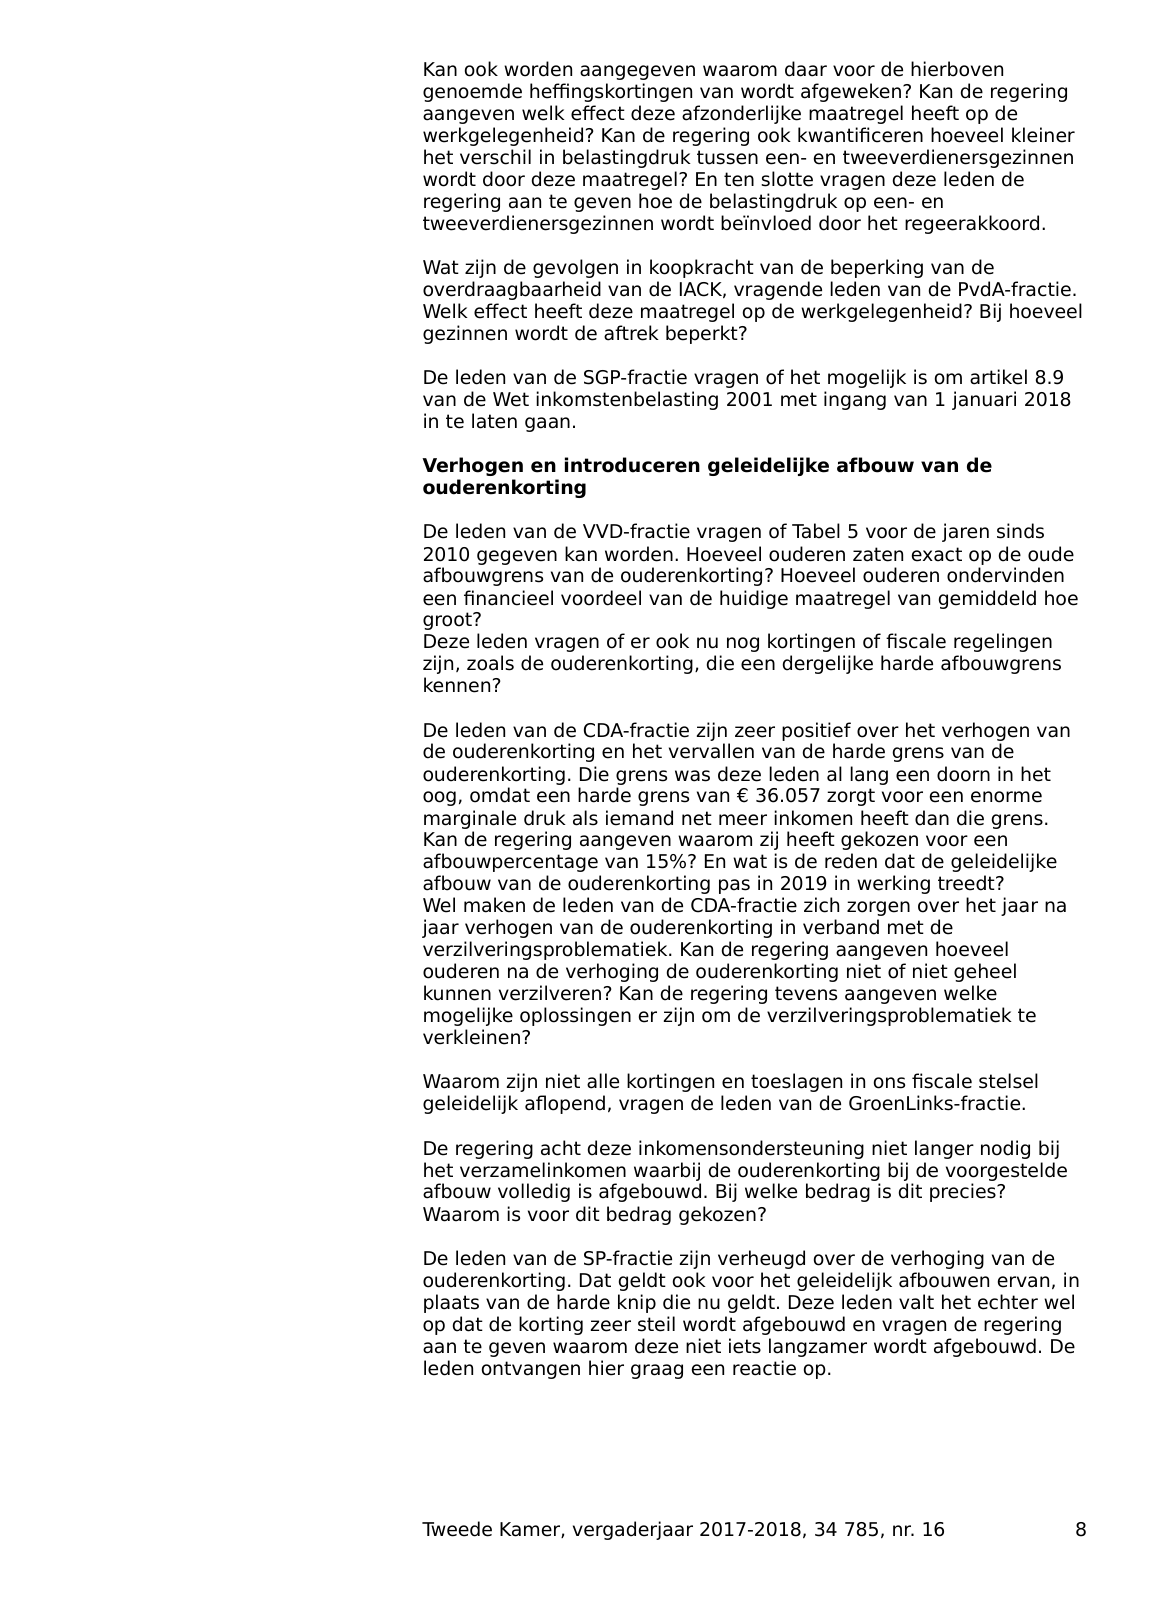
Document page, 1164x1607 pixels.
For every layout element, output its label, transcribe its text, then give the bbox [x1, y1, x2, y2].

subtitle Verhogen en introduceren geleidelijke afbouw van de ouderenkorting [422, 455, 1087, 499]
text De leden van de VVD-fractie vragen of Tabel 5 voor de jaren sinds 2010 gegeven kan worden. Hoeveel ouderen zaten exact op de oude afbouwgrens van de ouderenkorting? Hoeveel ouderen ondervinden een financieel voordeel van de huidige maatregel van gemiddeld hoe groot? [422, 521, 1087, 631]
text De leden van de SGP-fractie vragen of het mogelijk is om artikel 8.9 van de Wet inkomstenbelasting 2001 met ingang van 1 januari 2018 in te laten gaan. [422, 367, 1087, 433]
text Deze leden vragen of er ook nu nog kortingen of fiscale regelingen zijn, zoals de ouderenkorting, die een dergelijke harde afbouwgrens kennen? [422, 631, 1087, 697]
text Wel maken de leden van de CDA-fractie zich zorgen over het jaar na jaar verhogen van de ouderenkorting in verband met de verzilveringsproblematiek. Kan de regering aangeven hoeveel ouderen na de verhoging de ouderenkorting niet of niet geheel kunnen verzilveren? Kan de regering tevens aangeven welke mogelijke oplossingen er zijn om de verzilveringsproblematiek te verkleinen? [422, 895, 1087, 1049]
text De leden van de SP-fractie zijn verheugd over de verhoging van de ouderenkorting. Dat geldt ook voor het geleidelijk afbouwen ervan, in plaats van de harde knip die nu geldt. Deze leden valt het echter wel op dat de korting zeer steil wordt afgebouwd en vragen de regering aan te geven waarom deze niet iets langzamer wordt afgebouwd. De leden ontvangen hier graag een reactie op. [422, 1248, 1087, 1379]
text Waarom zijn niet alle kortingen en toeslagen in ons fiscale stelsel geleidelijk aflopend, vragen de leden van de GroenLinks-fractie. [422, 1071, 1087, 1115]
text De leden van de CDA-fractie zijn zeer positief over het verhogen van de ouderenkorting en het vervallen van de harde grens van de ouderenkorting. Die grens was deze leden al lang een doorn in het oog, omdat een harde grens van € 36.057 zorgt voor een enorme marginale druk als iemand net meer inkomen heeft dan die grens. Kan de regering aangeven waarom zij heeft gekozen voor een afbouwpercentage van 15%? En wat is de reden dat de geleidelijke afbouw van de ouderenkorting pas in 2019 in werking treedt? [422, 719, 1087, 895]
text Kan ook worden aangegeven waarom daar voor de hierboven genoemde heffingskortingen van wordt afgeweken? Kan de regering aangeven welk effect deze afzonderlijke maatregel heeft op de werkgelegenheid? Kan de regering ook kwantificeren hoeveel kleiner het verschil in belastingdruk tussen een- en tweeverdienersgezinnen wordt door deze maatregel? En ten slotte vragen deze leden de regering aan te geven hoe de belastingdruk op een- en tweeverdienersgezinnen wordt beïnvloed door het regeerakkoord. [422, 59, 1087, 235]
text Wat zijn de gevolgen in koopkracht van de beperking van de overdraagbaarheid van de IACK, vragende leden van de PvdA-fractie. Welk effect heeft deze maatregel op de werkgelegenheid? Bij hoeveel gezinnen wordt de aftrek beperkt? [422, 257, 1087, 345]
text De regering acht deze inkomensondersteuning niet langer nodig bij het verzamelinkomen waarbij de ouderenkorting bij de voorgestelde afbouw volledig is afgebouwd. Bij welke bedrag is dit precies? Waarom is voor dit bedrag gekozen? [422, 1137, 1087, 1225]
